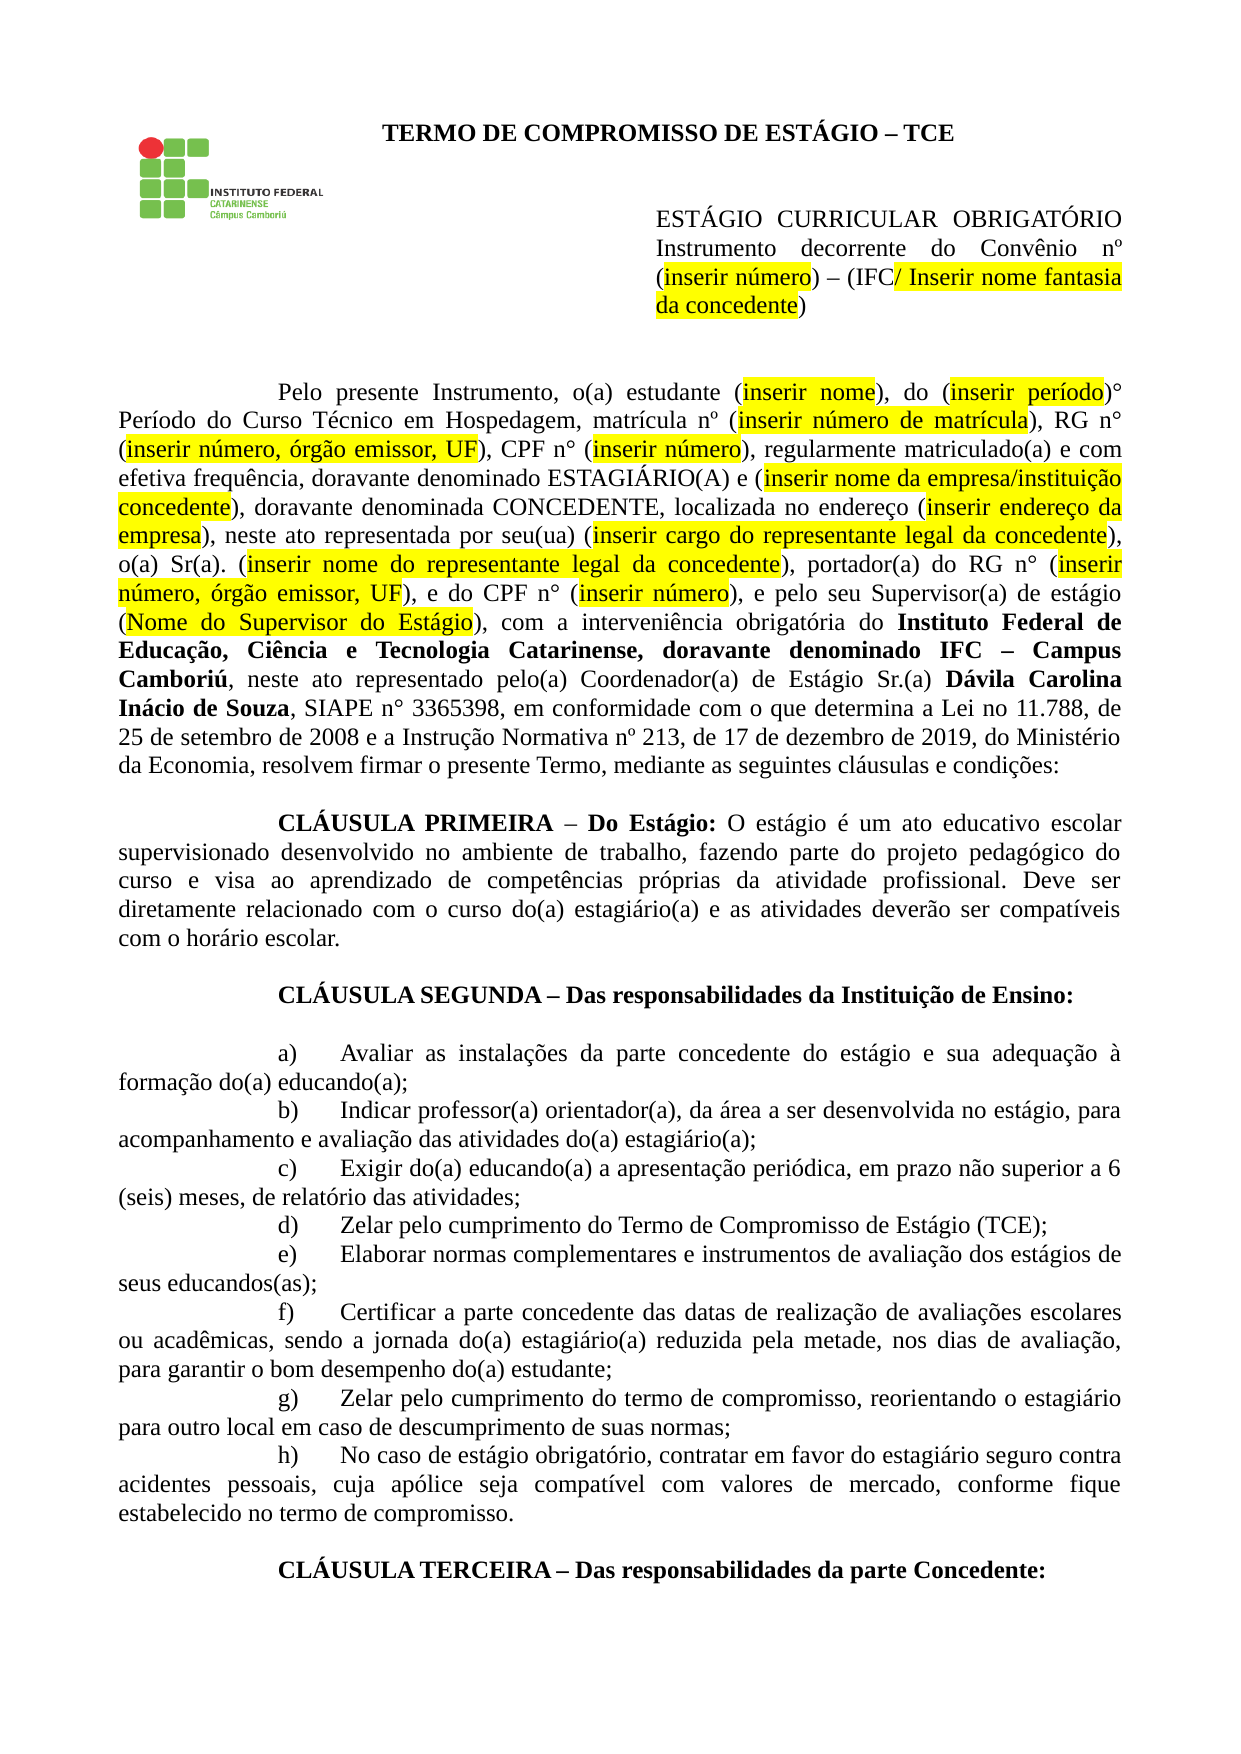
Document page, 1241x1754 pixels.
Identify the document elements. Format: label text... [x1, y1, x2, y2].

list Indicar professor(a) orientador(a), da área a ser desenvolvida no estágio, para acompanhamento e avaliação das atividades do(a) estagiário(a); [118, 1096, 1122, 1153]
list Elaborar normas complementares e instrumentos de avaliação dos estágios de seus educandos(as); [118, 1239, 1122, 1297]
text CLÁUSULA SEGUNDA – Das responsabilidades da Instituição de Ensino: [118, 981, 1122, 1009]
list No caso de estágio obrigatório, contratar em favor do estagiário seguro contra acidentes pessoais, cuja apólice seja compatível com valores de mercado, conforme fique estabelecido no termo de compromisso. [118, 1441, 1122, 1527]
list Certificar a parte concedente das datas de realização de avaliações escolares ou acadêmicas, sendo a jornada do(a) estagiário(a) reduzida pela metade, nos dias de avaliação, para garantir o bom desempenho do(a) estudante; [118, 1297, 1122, 1383]
text TERMO DE COMPROMISSO DE ESTÁGIO – TCE [118, 118, 1122, 147]
list Avaliar as instalações da parte concedente do estágio e sua adequação à formação do(a) educando(a); [118, 1038, 1122, 1096]
text CLÁUSULA TERCEIRA – Das responsabilidades da parte Concedente: [118, 1556, 1122, 1584]
list Zelar pelo cumprimento do termo de compromisso, reorientando o estagiário para outro local em caso de descumprimento de suas normas; [118, 1383, 1122, 1441]
picture [138, 137, 324, 220]
text CLÁUSULA PRIMEIRA – Do Estágio: O estágio é um ato educativo escolar supervisionado desenvolvido no ambiente de trabalho, fazendo parte do projeto pedagógico do curso e visa ao aprendizado de competências próprias da atividade profissional. Deve ser diretamente relacionado com o curso do(a) estagiário(a) e as atividades deverão ser compatíveis com o horário escolar. [118, 808, 1122, 952]
list Exigir do(a) educando(a) a apresentação periódica, em prazo não superior a 6 (seis) meses, de relatório das atividades; [118, 1153, 1122, 1211]
list Zelar pelo cumprimento do Termo de Compromisso de Estágio (TCE); [118, 1211, 1122, 1239]
text Pelo presente Instrumento, o(a) estudante (inserir nome), do (inserir período)° Período do Curso Técnico em Hospedagem, matrícula nº (inserir número de matrícula), RG n° (inserir número, órgão emissor, UF), CPF n° (inserir número), regularmente matriculado(a) e com efetiva frequência, doravante denominado ESTAGIÁRIO(A) e (inserir nome da empresa/instituição concedente), doravante denominada CONCEDENTE, localizada no endereço (inserir endereço da empresa), neste ato representada por seu(ua) (inserir cargo do representante legal da concedente), o(a) Sr(a). (inserir nome do representante legal da concedente), portador(a) do RG n° (inserir número, órgão emissor, UF), e do CPF n° (inserir número), e pelo seu Supervisor(a) de estágio (Nome do Supervisor do Estágio), com a interveniência obrigatória do Instituto Federal de Educação, Ciência e Tecnologia Catarinense, doravante denominado IFC – Campus Camboriú, neste ato representado pelo(a) Coordenador(a) de Estágio Sr.(a) Dávila Carolina Inácio de Souza, SIAPE n° 3365398, em conformidade com o que determina a Lei no 11.788, de 25 de setembro de 2008 e a Instrução Normativa nº 213, de 17 de dezembro de 2019, do Ministério da Economia, resolvem firmar o presente Termo, mediante as seguintes cláusulas e condições: [118, 377, 1122, 779]
text ESTÁGIO CURRICULAR OBRIGATÓRIO Instrumento decorrente do Convênio nº (inserir número) – (IFC/ Inserir nome fantasia da concedente) [656, 204, 1122, 319]
